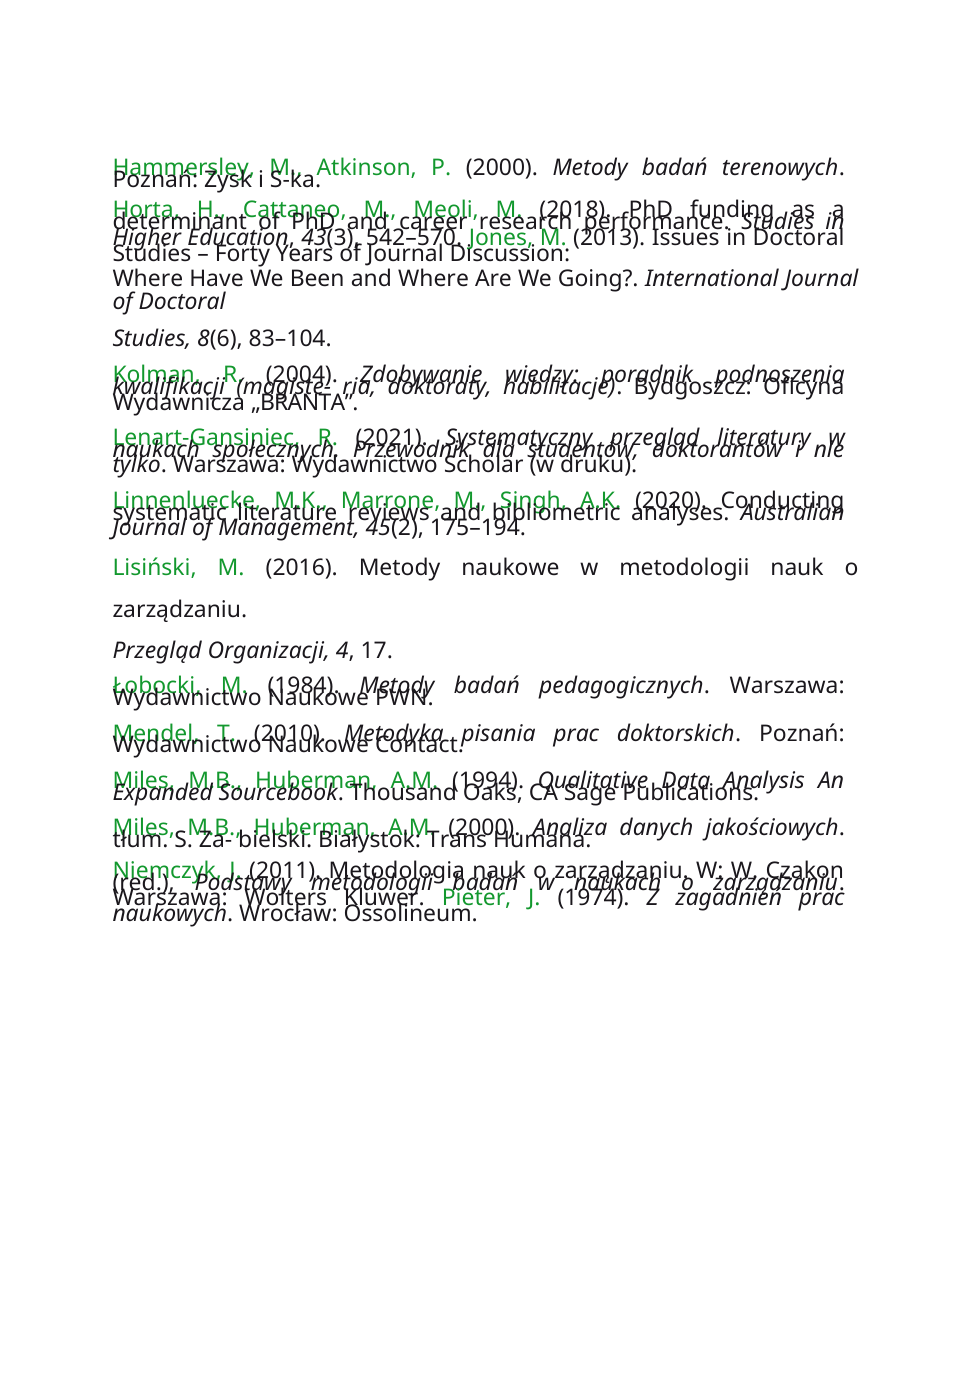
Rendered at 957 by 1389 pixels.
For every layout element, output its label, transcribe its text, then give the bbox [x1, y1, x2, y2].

text Miles, M.B., Huberman, A.M. (2000). Analiza danych jakościowych. tłum. S. Za- bielski. Białystok: Trans Humana. [112, 823, 845, 854]
text Niemczyk, J. (2011). Metodologia nauk o zarządzaniu. W: W. Czakon (red.), Podstawy metodologii badań w naukach o zarządzaniu. Warszawa: Wolters Kluwer. Pieter, J. (1974). Z zagadnień prac naukowych. Wrocław: Ossolineum. [112, 866, 845, 928]
text Miles, M.B., Huberman, A.M. (1994). Qualitative Data Analysis An Expanded Sourcebook. Thousand Oaks, CA Sage Publications. [112, 776, 844, 807]
text Studies, 8(6), 83–104. [112, 314, 859, 355]
text Łobocki, M. (1984). Metody badań pedagogicznych. Warszawa: Wydawnictwo Naukowe PWN. [112, 681, 845, 712]
text Mendel, T. (2010). Metodyka pisania prac doktorskich. Poznań: Wydawnictwo Naukowe Contact. [112, 728, 845, 760]
text Lisiński, M. (2016). Metody naukowe w metodologii nauk o zarządzaniu. [112, 542, 859, 626]
text Lenart-Gansiniec, R. (2021). Systematyczny przegląd literatury w naukach społecznych. Przewodnik dla studentów, doktorantów i nie tylko. Warszawa: Wydawnictwo Scholar (w druku). [112, 433, 844, 479]
text Hammersley, M., Atkinson, P. (2000). Metody badań terenowych. Poznań: Zysk i S-ka. [112, 162, 845, 194]
text Where Have We Been and Where Are We Going?. International Journal of Doctoral [112, 268, 859, 314]
text Horta, H., Cattaneo, M., Meoli, M. (2018). PhD funding as a determinant of PhD and career research performance. Studies in Higher Education, 43(3), 542–570. Jones, M. (2013). Issues in Doctoral Studies – Forty Years of Journal Discussion: [112, 205, 845, 268]
text Kolman, R. (2004). Zdobywanie wiedzy: poradnik podnoszenia kwalifikacji (magiste- ria, doktoraty, habilitacje). Bydgoszcz: Oficyna Wydawnicza „BRANTA”. [112, 370, 845, 417]
text Linnenluecke, M.K., Marrone, M., Singh, A.K. (2020). Conducting systematic literature reviews and bibliometric analyses. Australian Journal of Management, 45(2), 175–194. [112, 496, 844, 542]
text Przegląd Organizacji, 4, 17. [112, 626, 859, 666]
